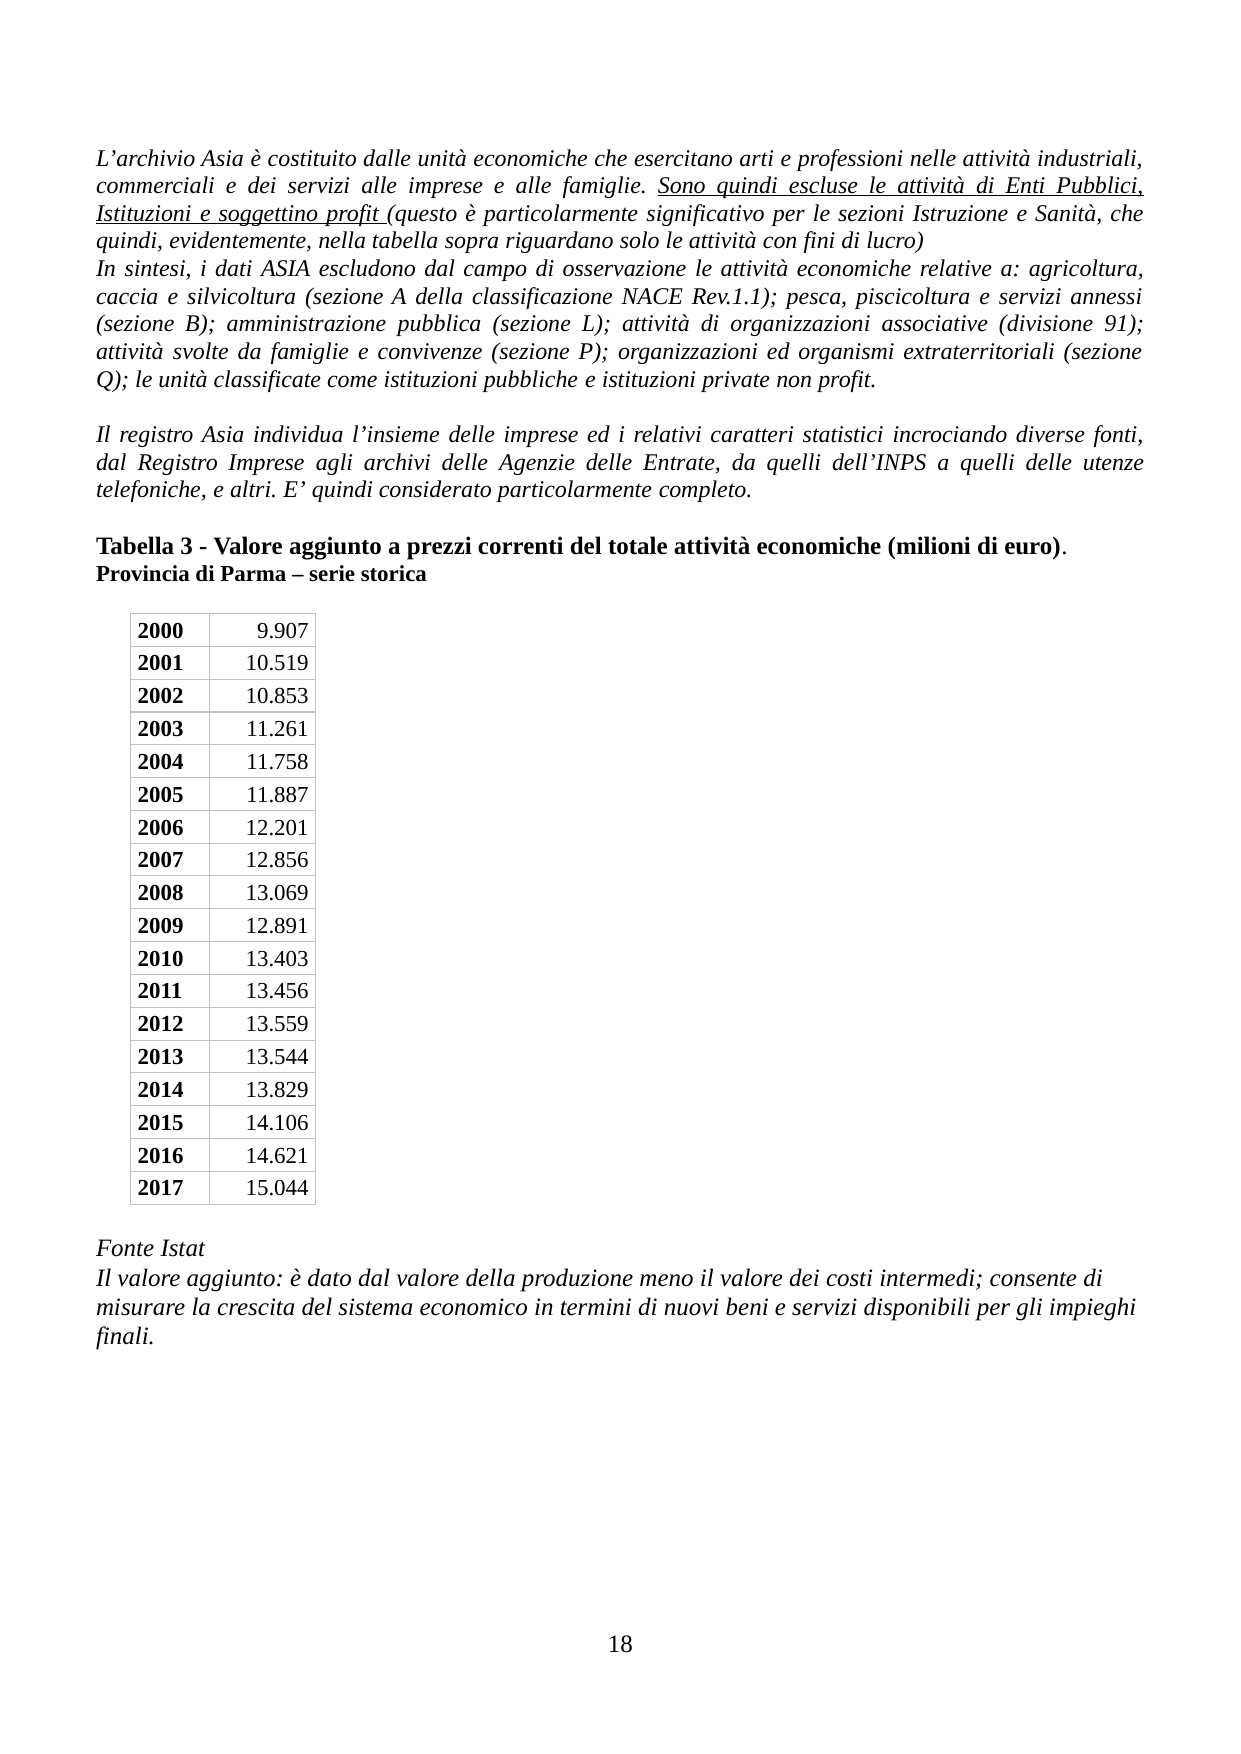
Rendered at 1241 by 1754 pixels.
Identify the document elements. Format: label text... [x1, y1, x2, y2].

text Tabella 3 - Valore aggiunto a prezzi correnti del totale attività economiche (milioni di euro). [96, 531, 1144, 560]
table_header 9.907 [210, 614, 315, 646]
table_cell 11.261 [210, 713, 315, 744]
table_cell 2005 [131, 778, 209, 810]
table_cell 2006 [131, 811, 209, 843]
table_cell 13.829 [210, 1073, 315, 1105]
table_cell 12.856 [210, 844, 315, 875]
table_cell 13.069 [210, 876, 315, 908]
table_cell 11.758 [210, 745, 315, 777]
table_cell 15.044 [210, 1172, 315, 1203]
table_cell 2011 [131, 975, 209, 1007]
table_cell 13.559 [210, 1008, 315, 1039]
table_header 2000 [131, 614, 209, 646]
text Fonte Istat [96, 1233, 1144, 1262]
table_cell 2008 [131, 876, 209, 908]
table_cell 2012 [131, 1008, 209, 1039]
table_cell 2001 [131, 647, 209, 678]
table_cell 2017 [131, 1172, 209, 1203]
table_cell 13.403 [210, 942, 315, 974]
text Il registro Asia individua l’insieme delle imprese ed i relativi caratteri statistici incrociando diverse fonti, dal Registro Imprese agli archivi delle Agenzie delle Entrate, da quelli dell’INPS a quelli delle utenze telefoniche, e altri. E’ quindi considerato particolarmente completo. [96, 420, 1144, 503]
table_cell 2014 [131, 1073, 209, 1105]
table_cell 2002 [131, 680, 209, 711]
table_cell 2007 [131, 844, 209, 875]
table_cell 2016 [131, 1139, 209, 1171]
table_cell 12.891 [210, 909, 315, 941]
table_cell 13.456 [210, 975, 315, 1007]
table_cell 2010 [131, 942, 209, 974]
table_cell 13.544 [210, 1041, 315, 1072]
table_cell 2015 [131, 1106, 209, 1138]
text L’archivio Asia è costituito dalle unità economiche che esercitano arti e professioni nelle attività industriali, commerciali e dei servizi alle imprese e alle famiglie. Sono quindi escluse le attività di Enti Pubblici, Istituzioni e soggettino profit (questo è particolarmente significativo per le sezioni Istruzione e Sanità, che quindi, evidentemente, nella tabella sopra riguardano solo le attività con fini di lucro) [96, 144, 1144, 254]
table_cell 2013 [131, 1041, 209, 1072]
text Il valore aggiunto: è dato dal valore della produzione meno il valore dei costi intermedi; consente di misurare la crescita del sistema economico in termini di nuovi beni e servizi disponibili per gli impieghi finali. [96, 1263, 1144, 1349]
table_cell 14.106 [210, 1106, 315, 1138]
table_cell 2009 [131, 909, 209, 941]
table_cell 10.519 [210, 647, 315, 678]
table_cell 11.887 [210, 778, 315, 810]
table_cell 10.853 [210, 680, 315, 711]
table_cell 14.621 [210, 1139, 315, 1171]
table_cell 2003 [131, 713, 209, 744]
table_cell 12.201 [210, 811, 315, 843]
table_cell 2004 [131, 745, 209, 777]
text In sintesi, i dati ASIA escludono dal campo di osservazione le attività economiche relative a: agricoltura, caccia e silvicoltura (sezione A della classificazione NACE Rev.1.1); pesca, piscicoltura e servizi annessi (sezione B); amministrazione pubblica (sezione L); attività di organizzazioni associative (divisione 91); attività svolte da famiglie e convivenze (sezione P); organizzazioni ed organismi extraterritoriali (sezione Q); le unità classificate come istituzioni pubbliche e istituzioni private non profit. [96, 254, 1144, 392]
text Provincia di Parma – serie storica [96, 560, 1144, 587]
